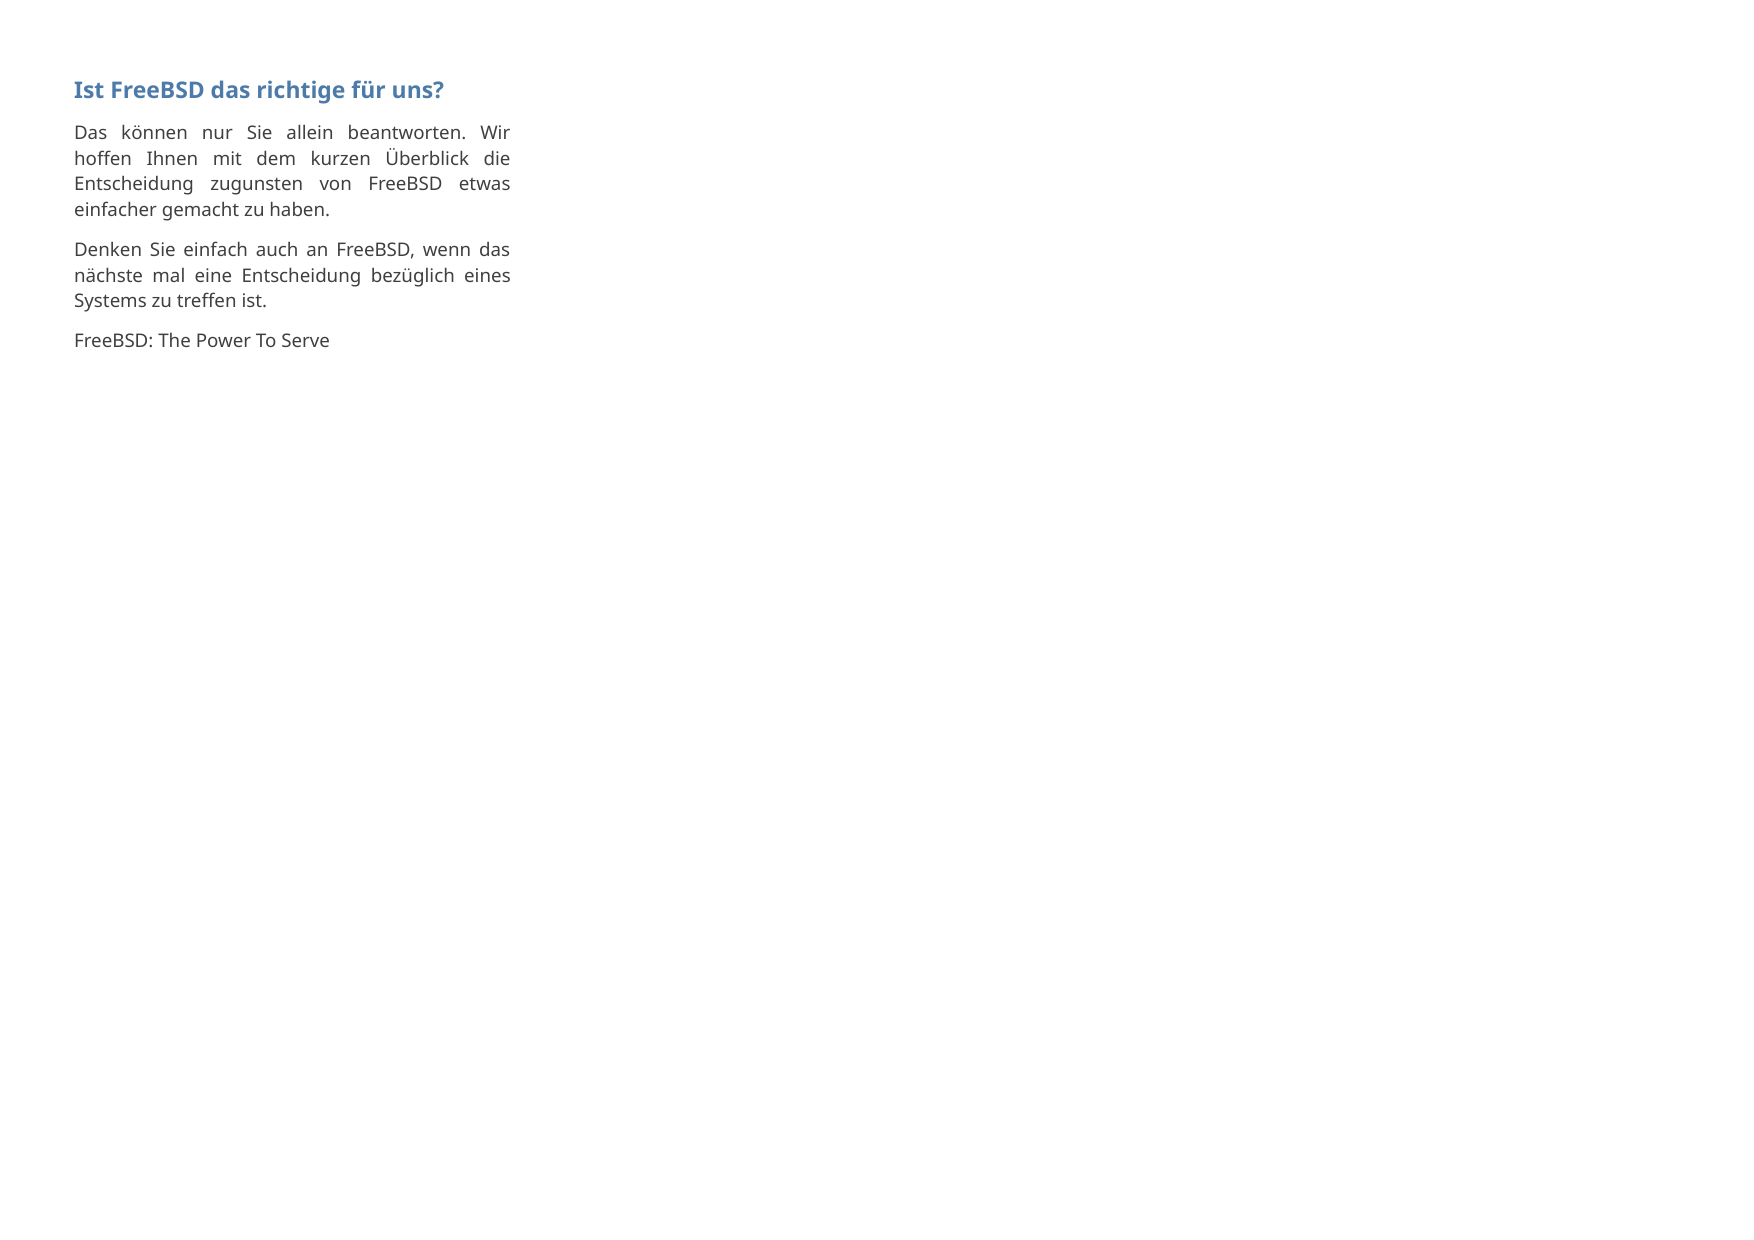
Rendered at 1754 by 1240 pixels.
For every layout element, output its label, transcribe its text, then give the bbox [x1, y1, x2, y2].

text FreeBSD: The Power To Serve [74, 327, 511, 353]
subtitle Ist FreeBSD das richtige für uns? [74, 74, 511, 105]
text Denken Sie einfach auch an FreeBSD, wenn das nächste mal eine Entscheidung bezüglich eines Systems zu treffen ist. [74, 236, 511, 313]
text Das können nur Sie allein beantworten. Wir hoffen Ihnen mit dem kurzen Überblick die Entscheidung zugunsten von FreeBSD etwas einfacher gemacht zu haben. [74, 120, 511, 222]
